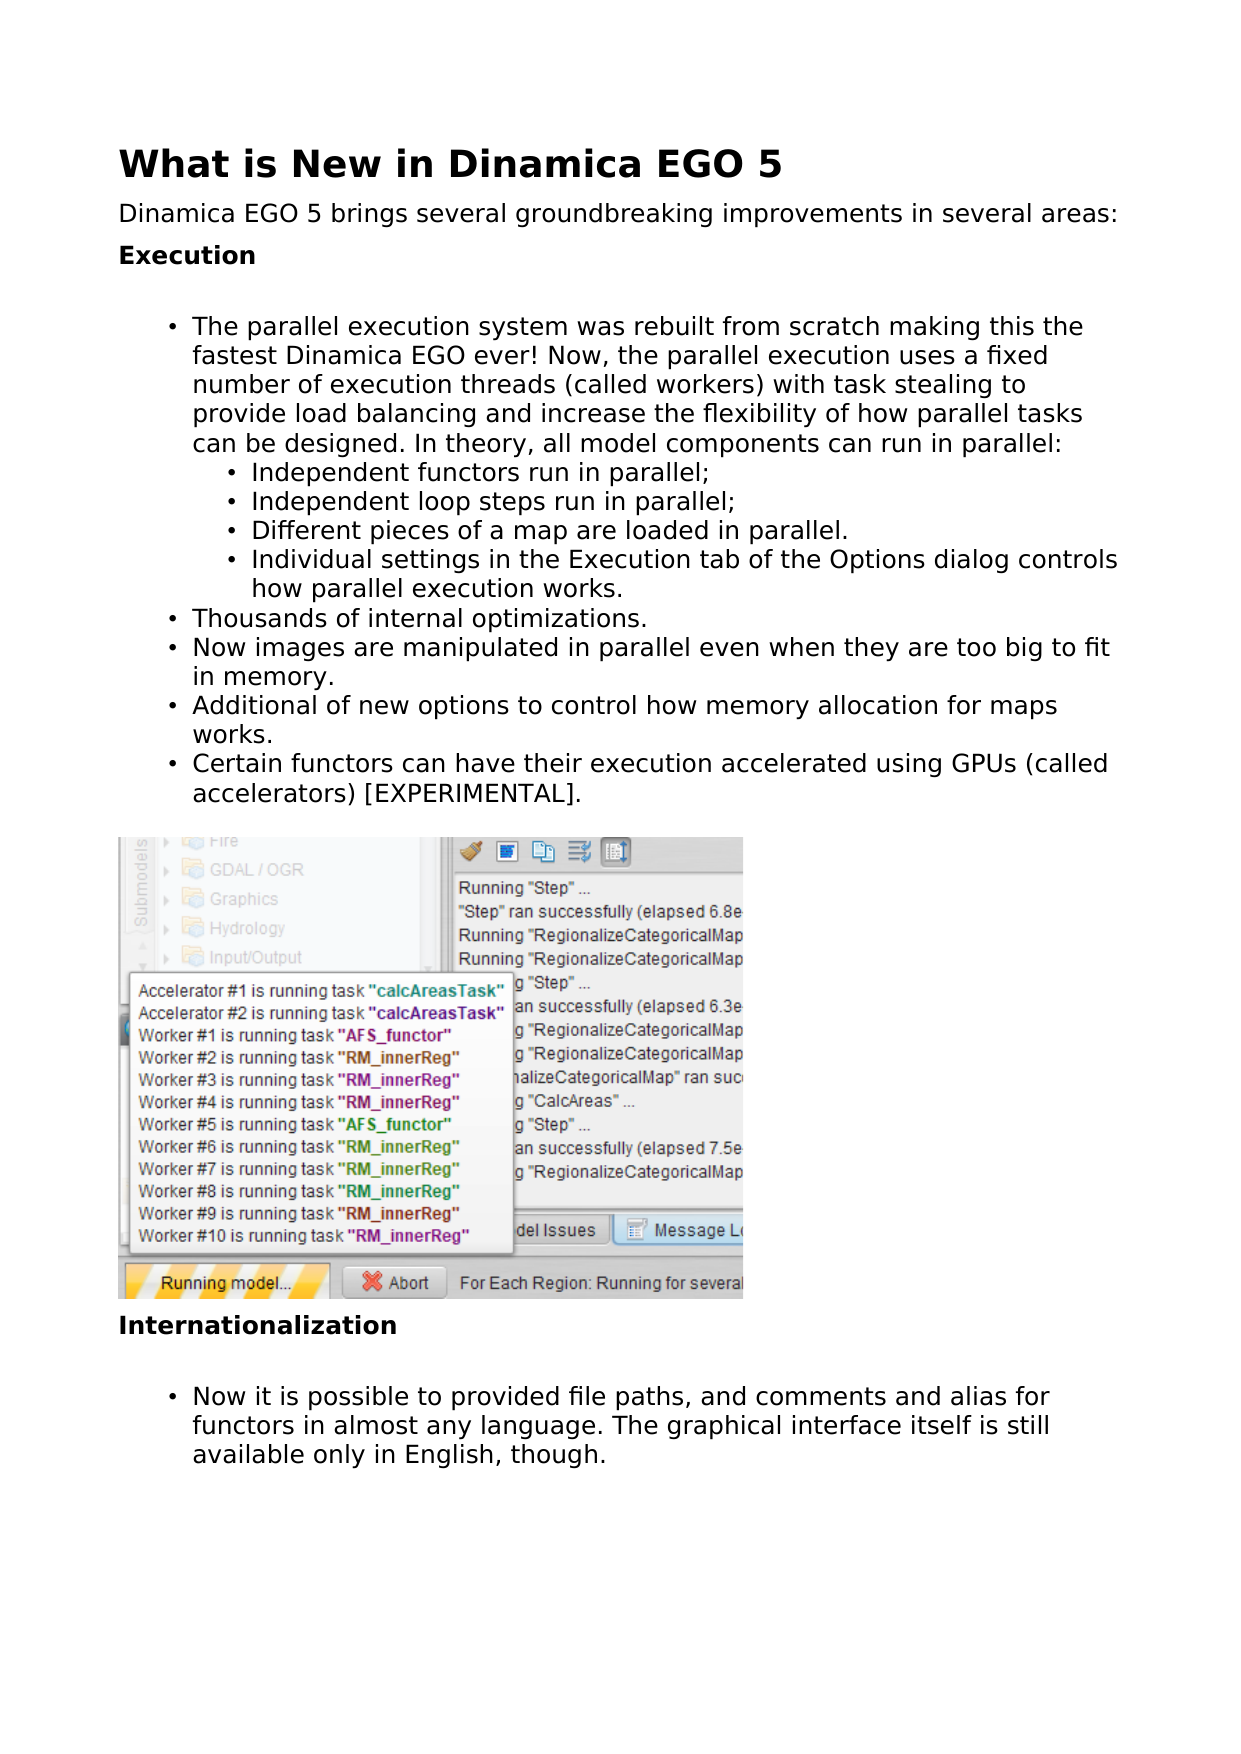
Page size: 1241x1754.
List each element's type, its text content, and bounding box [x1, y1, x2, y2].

list Independent loop steps run in parallel; [236, 487, 1122, 516]
list Now images are manipulated in parallel even when they are too big to fit in memory. [177, 633, 1122, 691]
text Execution [118, 241, 1122, 270]
subtitle What is New in Dinamica EGO 5 [118, 143, 1122, 187]
list Certain functors can have their execution accelerated using GPUs (called accelerators) [EXPERIMENTAL]. [177, 749, 1122, 808]
text Internationalization [118, 1311, 1122, 1340]
list Additional of new options to control how memory allocation for maps works. [177, 691, 1122, 749]
list Now it is possible to provided file paths, and comments and alias for functors in almost any language. The graphical interface itself is still available only in English, though. [177, 1382, 1122, 1470]
picture [118, 837, 744, 1299]
list Thousands of internal optimizations. [177, 604, 1122, 633]
list Individual settings in the Execution tab of the Options dialog controls how parallel execution works. [236, 545, 1122, 604]
list Different pieces of a map are loaded in parallel. [236, 516, 1122, 545]
text Dinamica EGO 5 brings several groundbreaking improvements in several areas: [118, 199, 1122, 228]
list Independent functors run in parallel; [236, 458, 1122, 487]
list The parallel execution system was rebuilt from scratch making this the fastest Dinamica EGO ever! Now, the parallel execution uses a fixed number of execution threads (called workers) with task stealing to provide load balancing and increase the flexibility of how parallel tasks can be designed. In theory, all model components can run in parallel: [177, 312, 1122, 458]
